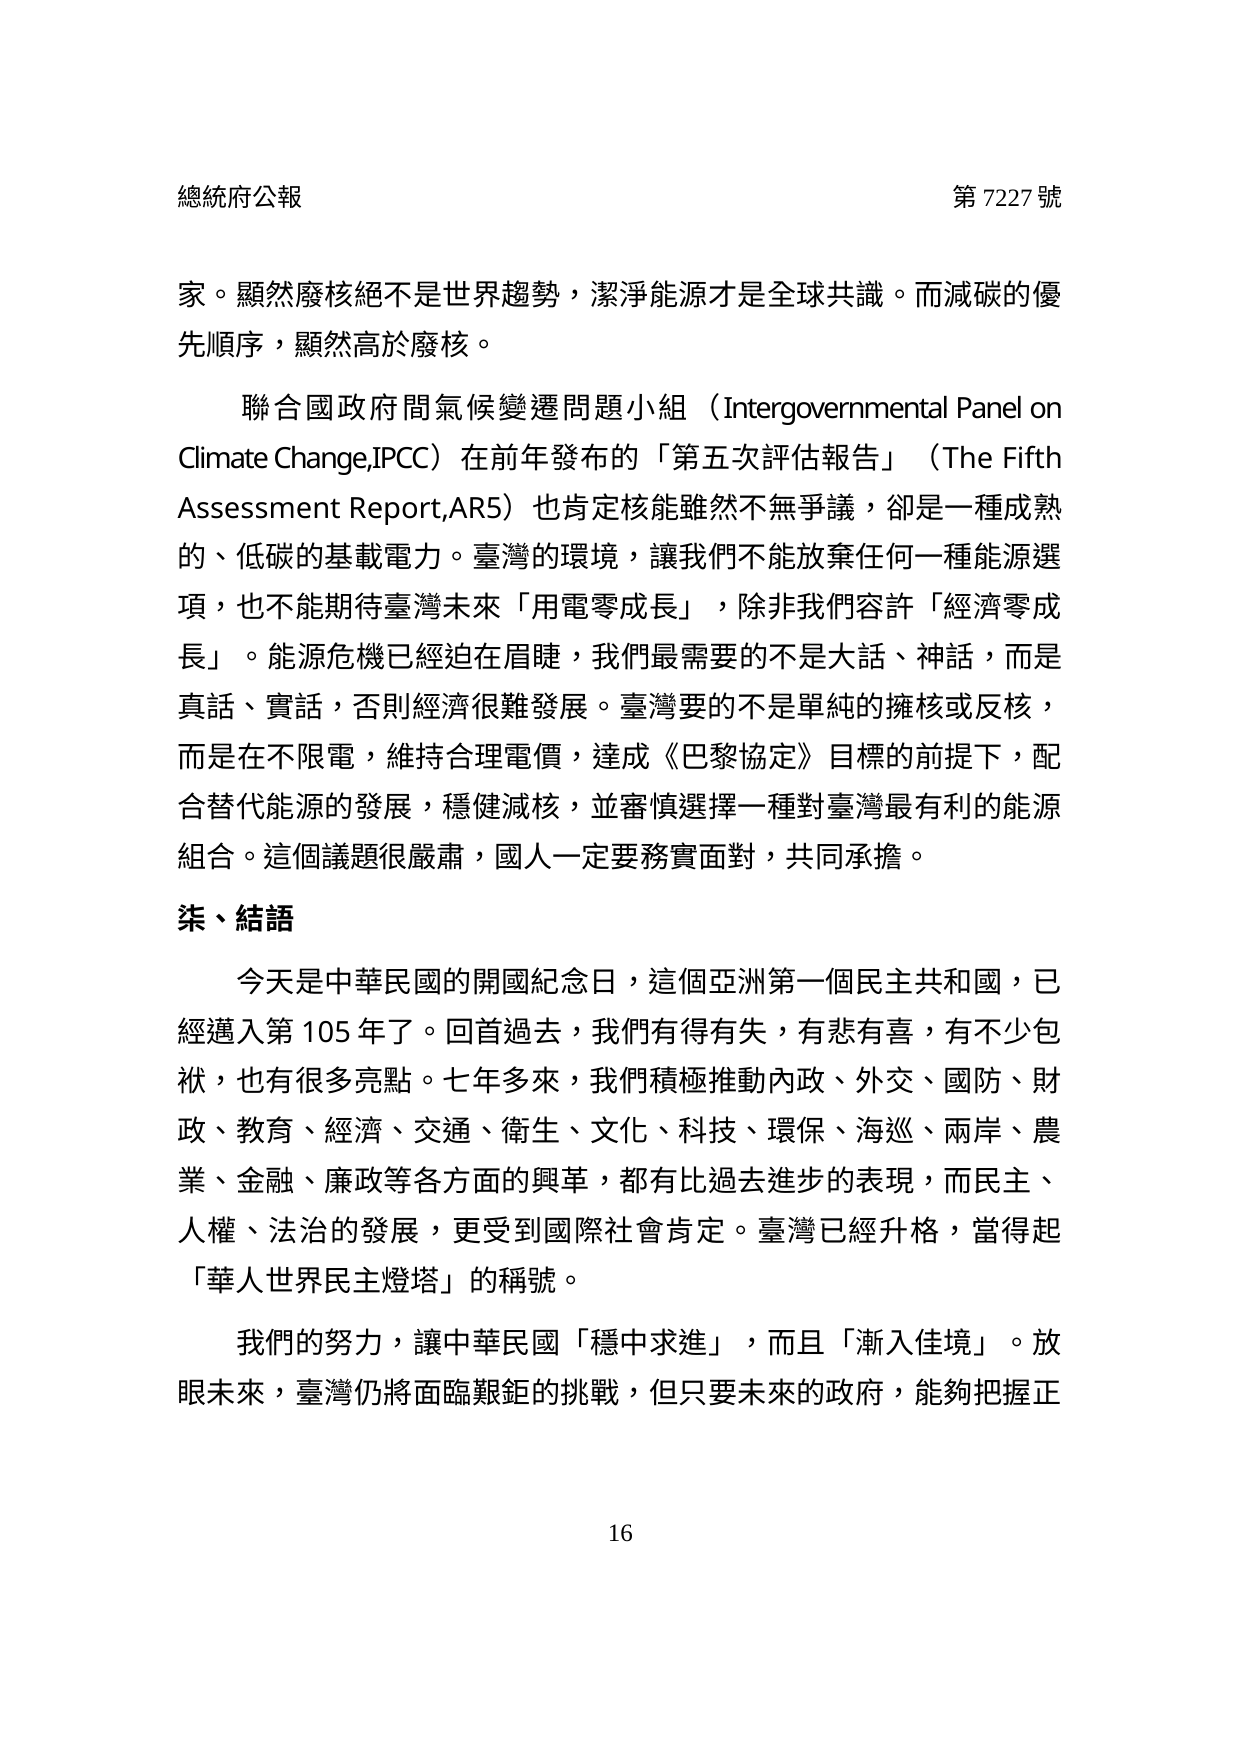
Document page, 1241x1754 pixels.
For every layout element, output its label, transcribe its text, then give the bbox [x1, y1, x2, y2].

text 今天是中華民國的開國紀念日，這個亞洲第一個民主共和國，已經邁入第105年了。回首過去，我們有得有失，有悲有喜，有不少包袱，也有很多亮點。七年多來，我們積極推動內政、外交、國防、財政、教育、經濟、交通、衛生、文化、科技、環保、海巡、兩岸、農業、金融、廉政等各方面的興革，都有比過去進步的表現，而民主、人權、法治的發展，更受到國際社會肯定。臺灣已經升格，當得起「華人世界民主燈塔」的稱號。 [177, 952, 1063, 1301]
text 日本的案例，很值得我們深思。福島事件之後，全球運轉中的核能機組從435座增加到439座，其中包括產油大國的沙烏地阿拉伯、阿拉伯聯合大公國、伊朗；以發展綠能聞名的瑞典、芬蘭與英國，以及曾經發生核災的美國、前蘇聯與日本。另外，興建中的核電機組有64座，計畫中的更有159座。目前全球31個核電國，面積占全球46％，人口占62％（依據CIA統計資料）。主張廢核的，只有德國、瑞士與比利時這三個參加九國互聯電網、電力可以互通有無的歐洲國家。顯然廢核絕不是世界趨勢，潔淨能源才是全球共識。而減碳的優先順序，顯然高於廢核。 [177, 266, 1063, 366]
text 我們的努力，讓中華民國「穩中求進」，而且「漸入佳境」。放眼未來，臺灣仍將面臨艱鉅的挑戰，但只要未來的政府，能夠把握正確的方向，抓緊解決問題的關鍵，全體國人能夠同舟共濟、齊心打拚，我們一定可以為中華民國開創和平繁榮的前景，為下一代打造更幸福的未來。 [177, 1314, 1063, 1414]
text 聯合國政府間氣候變遷問題小組（Intergovernmental Panel on Climate Change,IPCC）在前年發布的「第五次評估報告」（The Fifth Assessment Report,AR5）也肯定核能雖然不無爭議，卻是一種成熟的、低碳的基載電力。臺灣的環境，讓我們不能放棄任何一種能源選項，也不能期待臺灣未來「用電零成長」，除非我們容許「經濟零成長」。能源危機已經迫在眉睫，我們最需要的不是大話、神話，而是真話、實話，否則經濟很難發展。臺灣要的不是單純的擁核或反核，而是在不限電，維持合理電價，達成《巴黎協定》目標的前提下，配合替代能源的發展，穩健減核，並審慎選擇一種對臺灣最有利的能源組合。這個議題很嚴肅，國人一定要務實面對，共同承擔。 [177, 378, 1063, 877]
text 柒、結語 [177, 890, 1063, 940]
